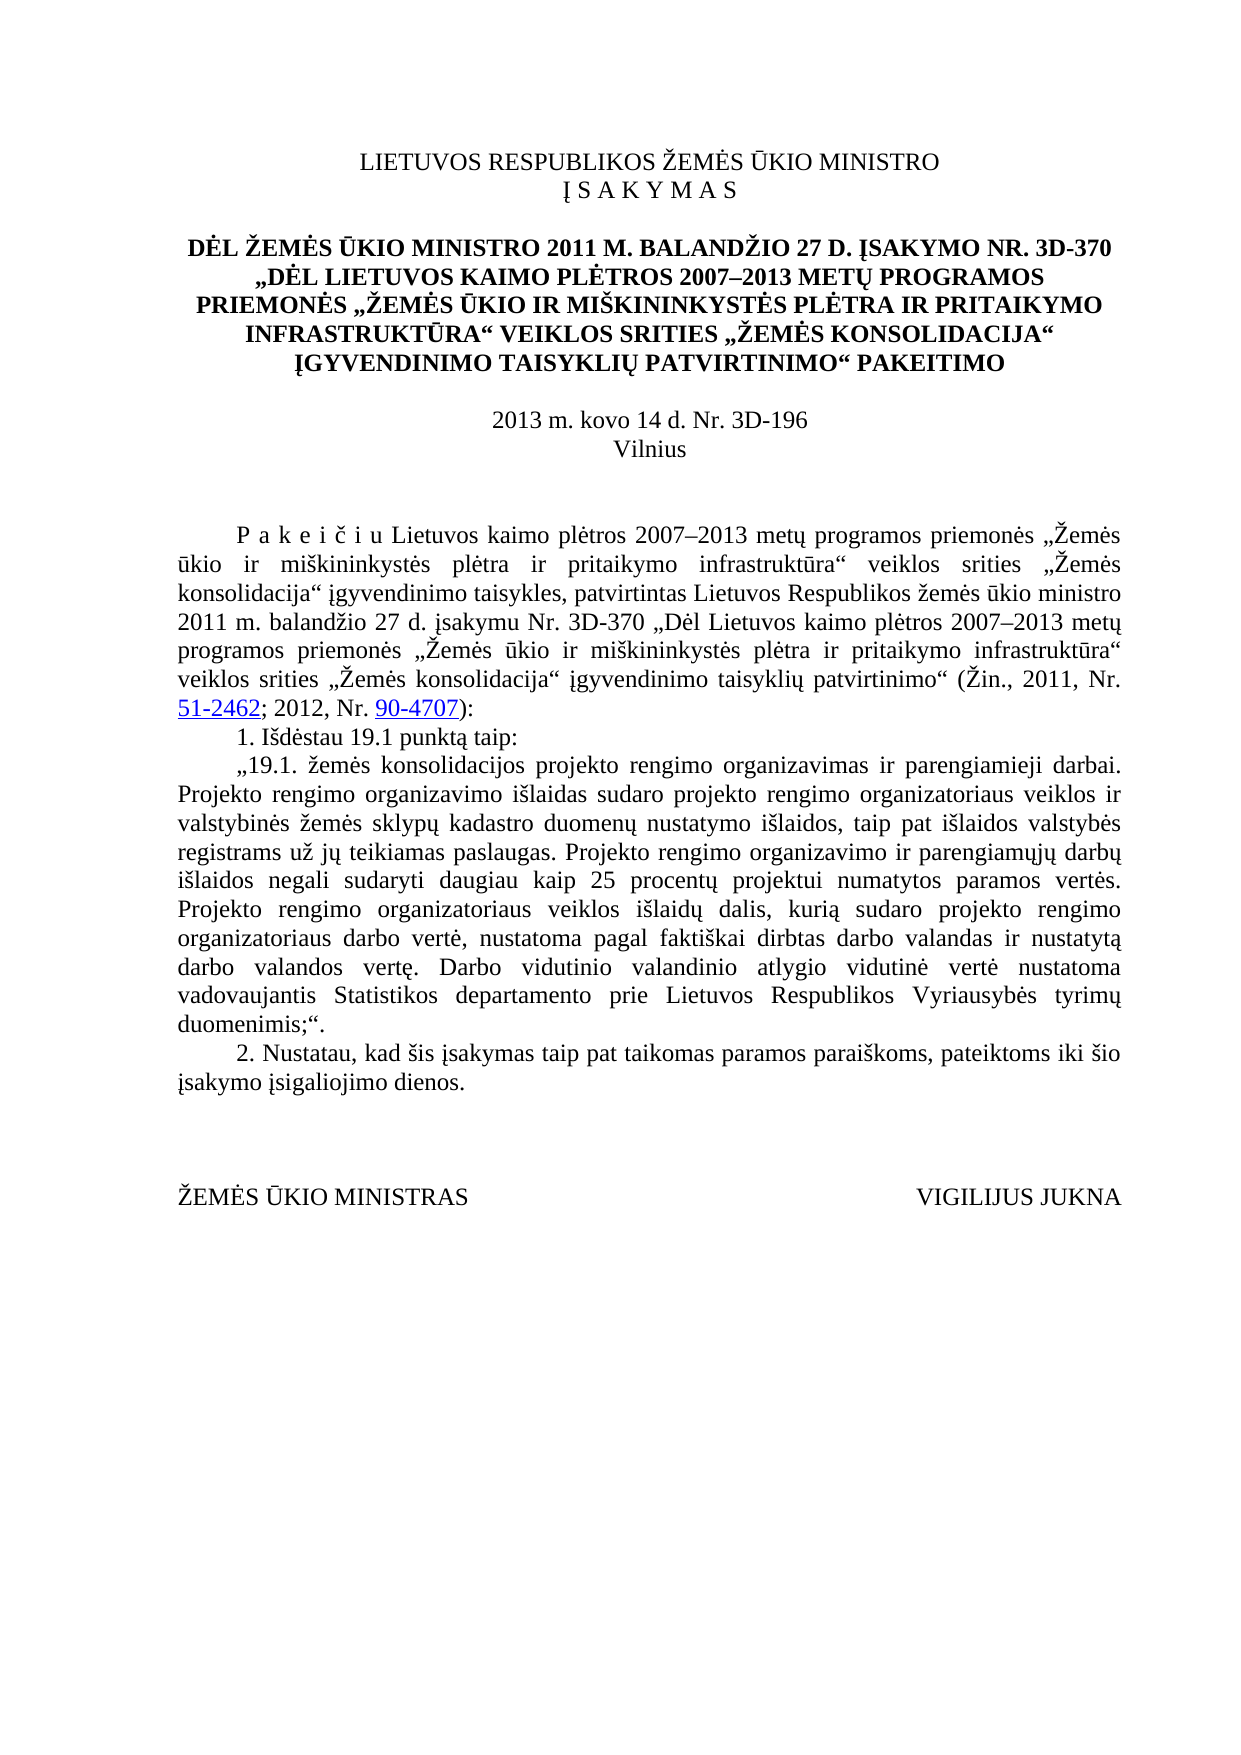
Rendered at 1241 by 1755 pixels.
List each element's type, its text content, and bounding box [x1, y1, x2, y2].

text Į S A K Y M A S [177, 176, 1122, 204]
text „19.1. žemės konsolidacijos projekto rengimo organizavimas ir parengiamieji darbai. Projekto rengimo organizavimo išlaidas sudaro projekto rengimo organizatoriaus veiklos ir valstybinės žemės sklypų kadastro duomenų nustatymo išlaidos, taip pat išlaidos valstybės registrams už jų teikiamas paslaugas. Projekto rengimo organizavimo ir parengiamųjų darbų išlaidos negali sudaryti daugiau kaip 25 procentų projektui numatytos paramos vertės. Projekto rengimo organizatoriaus veiklos išlaidų dalis, kurią sudaro projekto rengimo organizatoriaus darbo vertė, nustatoma pagal faktiškai dirbtas darbo valandas ir nustatytą darbo valandos vertę. Darbo vidutinio valandinio atlygio vidutinė vertė nustatoma vadovaujantis Statistikos departamento prie Lietuvos Respublikos Vyriausybės tyrimų duomenimis;“. [177, 751, 1122, 1038]
text LIETUVOS RESPUBLIKOS ŽEMĖS ŪKIO MINISTRO [177, 147, 1122, 176]
text 2. Nustatau, kad šis įsakymas taip pat taikomas paramos paraiškoms, pateiktoms iki šio įsakymo įsigaliojimo dienos. [177, 1038, 1122, 1096]
text 2013 m. kovo 14 d. Nr. 3D-196 [177, 406, 1122, 434]
text 1. Išdėstau 19.1 punktą taip: [177, 722, 1122, 751]
text DĖL ŽEMĖS ŪKIO MINISTRO 2011 M. BALANDŽIO 27 D. ĮSAKYMO Nr. 3D-370 „DĖL LIETUVOS KAIMO PLĖTROS 2007–2013 METŲ PROGRAMOS PRIEMONĖS „ŽEMĖS ŪKIO IR MIŠKININKYSTĖS PLĖTRA IR PRITAIKYMO INFRASTRUKTŪRA“ VEIKLOS SRITIES „ŽEMĖS KONSOLIDACIJA“ ĮGYVENDINIMO TAISYKLIŲ PATVIRTINIMO“ PAKEITIMO [177, 233, 1122, 377]
text Žemės ūkio ministras Vigilijus Jukna [177, 1182, 1122, 1211]
text P a k e i č i u Lietuvos kaimo plėtros 2007–2013 metų programos priemonės „Žemės ūkio ir miškininkystės plėtra ir pritaikymo infrastruktūra“ veiklos srities „Žemės konsolidacija“ įgyvendinimo taisykles, patvirtintas Lietuvos Respublikos žemės ūkio ministro 2011 m. balandžio 27 d. įsakymu Nr. 3D-370 „Dėl Lietuvos kaimo plėtros 2007–2013 metų programos priemonės „Žemės ūkio ir miškininkystės plėtra ir pritaikymo infrastruktūra“ veiklos srities „Žemės konsolidacija“ įgyvendinimo taisyklių patvirtinimo“ (Žin., 2011, Nr. 51-2462; 2012, Nr. 90-4707): [177, 521, 1122, 722]
text Vilnius [177, 434, 1122, 463]
